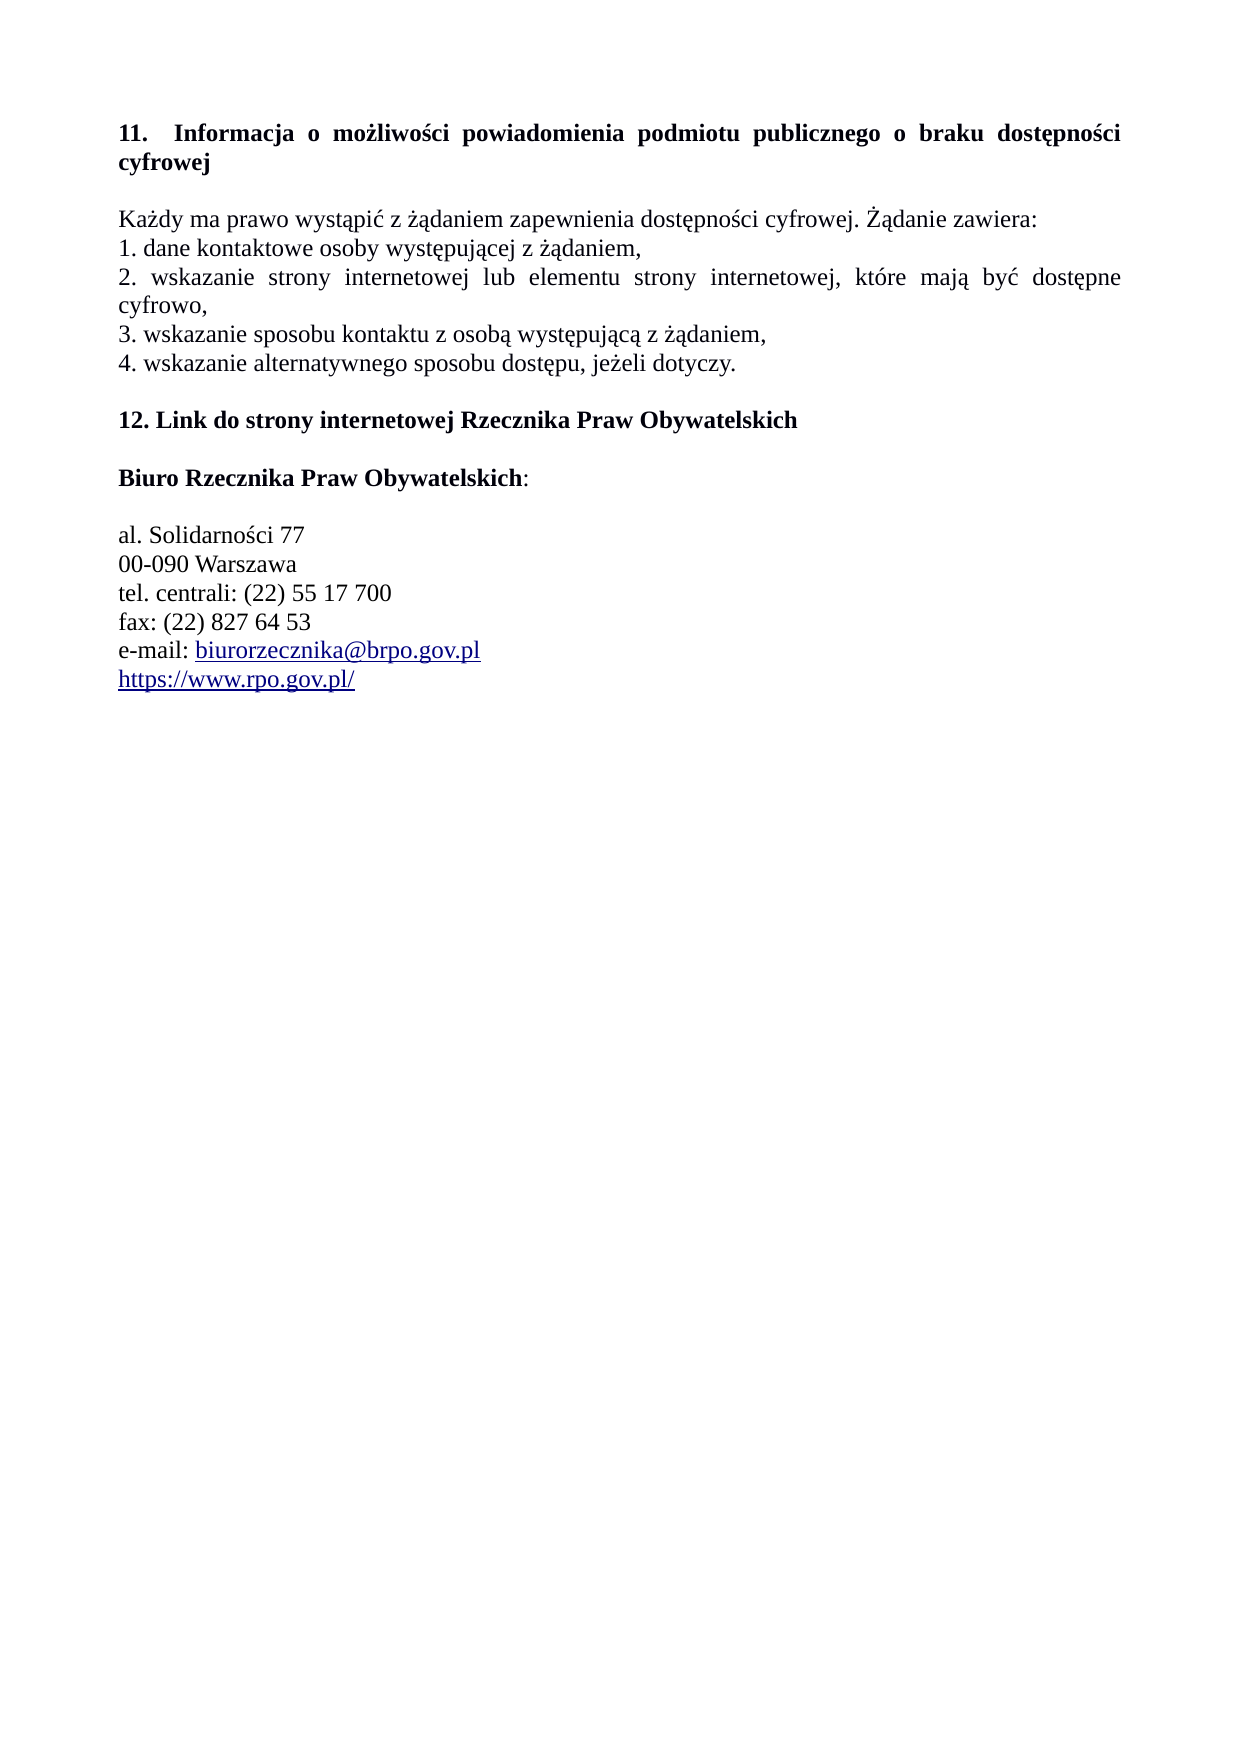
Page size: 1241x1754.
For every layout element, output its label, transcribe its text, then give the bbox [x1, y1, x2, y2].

text al. Solidarności 77 [118, 521, 1122, 549]
text e-mail: biurorzecznika@brpo.gov.pl [118, 636, 1122, 664]
text 2. wskazanie strony internetowej lub elementu strony internetowej, które mają być dostępne cyfrowo, [118, 262, 1122, 319]
text 11. Informacja o możliwości powiadomienia podmiotu publicznego o braku dostępności cyfrowej [118, 118, 1122, 176]
text 00-090 Warszawa [118, 549, 1122, 578]
text 3. wskazanie sposobu kontaktu z osobą występującą z żądaniem, [118, 319, 1122, 348]
text Biuro Rzecznika Praw Obywatelskich: [118, 463, 1122, 521]
text 12. Link do strony internetowej Rzecznika Praw Obywatelskich [118, 406, 1122, 434]
text 1. dane kontaktowe osoby występującej z żądaniem, [118, 233, 1122, 262]
text Każdy ma prawo wystąpić z żądaniem zapewnienia dostępności cyfrowej. Żądanie zawiera: [118, 204, 1122, 233]
text tel. centrali: (22) 55 17 700 [118, 578, 1122, 607]
text https://www.rpo.gov.pl/ [118, 664, 1122, 693]
text 4. wskazanie alternatywnego sposobu dostępu, jeżeli dotyczy. [118, 348, 1122, 377]
text fax: (22) 827 64 53 [118, 607, 1122, 636]
